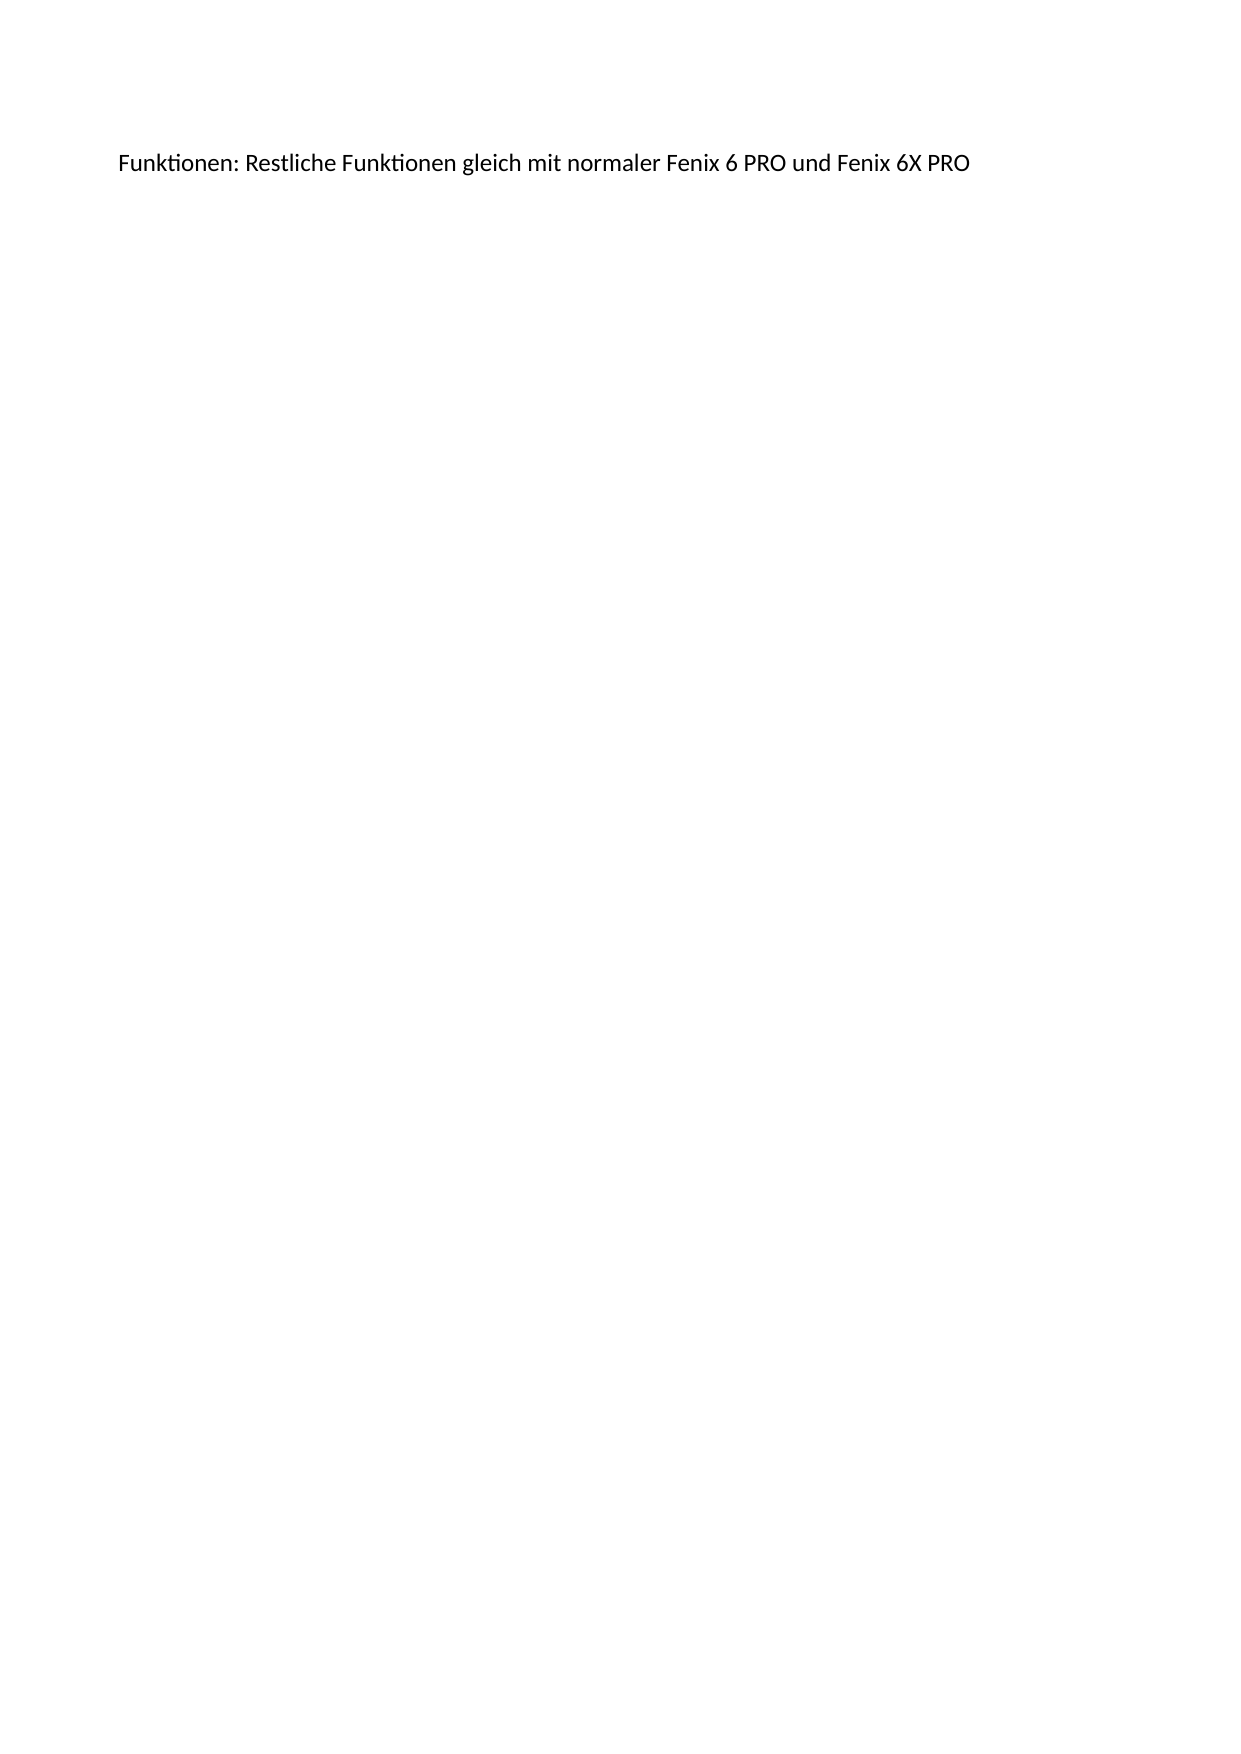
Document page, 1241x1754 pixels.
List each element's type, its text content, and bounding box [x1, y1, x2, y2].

text Funktionen: Restliche Funktionen gleich mit normaler Fenix 6 PRO und Fenix 6X PRO [118, 147, 1122, 177]
